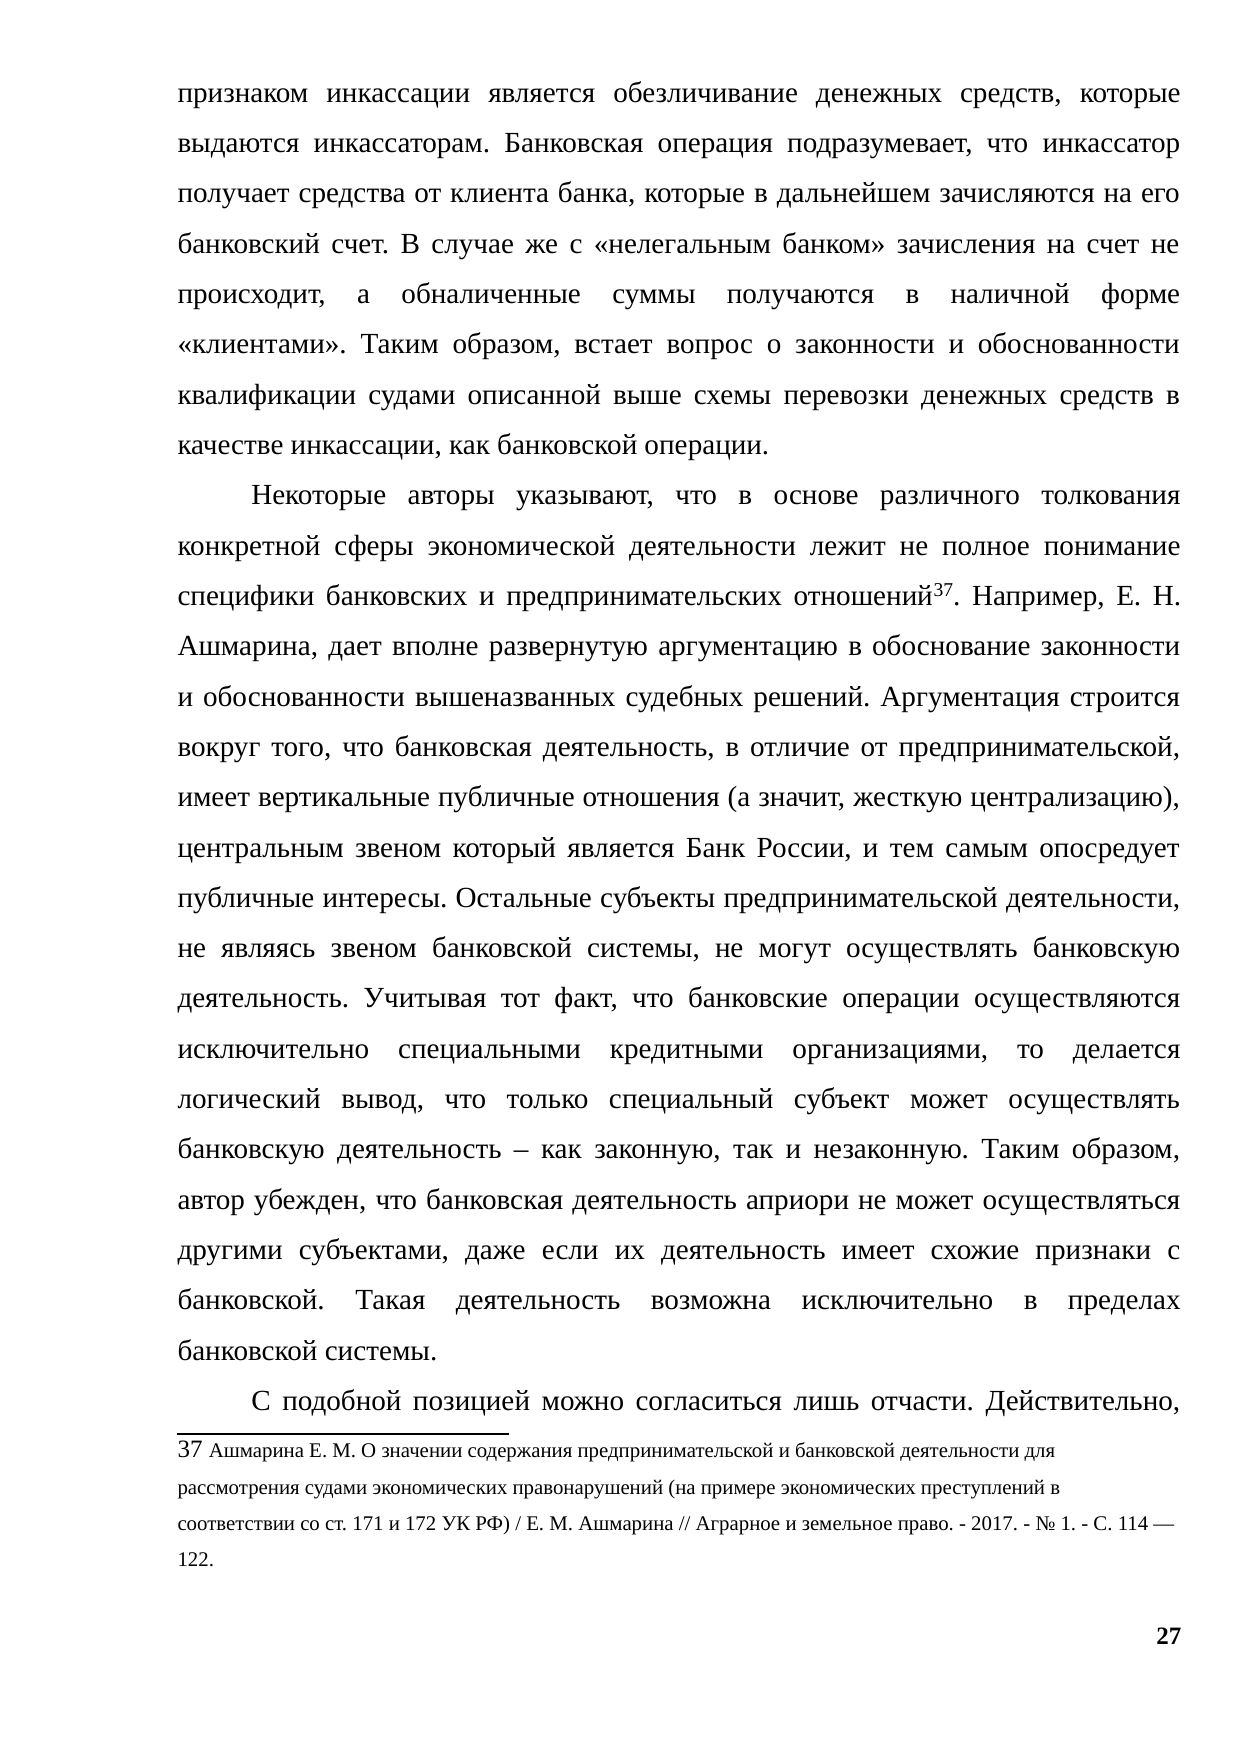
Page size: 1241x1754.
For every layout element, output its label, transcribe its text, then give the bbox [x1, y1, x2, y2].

text Некоторые авторы указывают, что в основе различного толкования конкретной сферы экономической деятельности лежит не полное понимание специфики банковских и предпринимательских отношений. Например, Е. Н. Ашмарина, дает вполне развернутую аргументацию в обоснование законности и обоснованности вышеназванных судебных решений. Аргументация строится вокруг того, что банковская деятельность, в отличие от предпринимательской, имеет вертикальные публичные отношения (а значит, жесткую централизацию), центральным звеном который является Банк России, и тем самым опосредует публичные интересы. Остальные субъекты предпринимательской деятельности, не являясь звеном банковской системы, не могут осуществлять банковскую деятельность. Учитывая тот факт, что банковские операции осуществляются исключительно специальными кредитными организациями, то делается логический вывод, что только специальный субъект может осуществлять банковскую деятельность – как законную, так и незаконную. Таким образом, автор убежден, что банковская деятельность априори не может осуществляться другими субъектами, даже если их деятельность имеет схожие признаки с банковской. Такая деятельность возможна исключительно в пределах банковской системы. [177, 477, 1181, 1366]
text Ашмарина Е. М. О значении содержания предпринимательской и банковской деятельности для рассмотрения судами экономических правонарушений (на примере экономических преступлений в соответствии со ст. 171 и 172 УК РФ) / Е. М. Ашмарина // Аграрное и земельное право. - 2017. - № 1. - С. 114 — 122. [177, 1434, 1181, 1571]
text С подобной позицией можно согласиться лишь отчасти. Действительно, [177, 1383, 1181, 1417]
text признаком инкассации является обезличивание денежных средств, которые выдаются инкассаторам. Банковская операция подразумевает, что инкассатор получает средства от клиента банка, которые в дальнейшем зачисляются на его банковский счет. В случае же с «нелегальным банком» зачисления на счет не происходит, а обналиченные суммы получаются в наличной форме «клиентами». Таким образом, встает вопрос о законности и обоснованности квалификации судами описанной выше схемы перевозки денежных средств в качестве инкассации, как банковской операции. [177, 75, 1181, 461]
